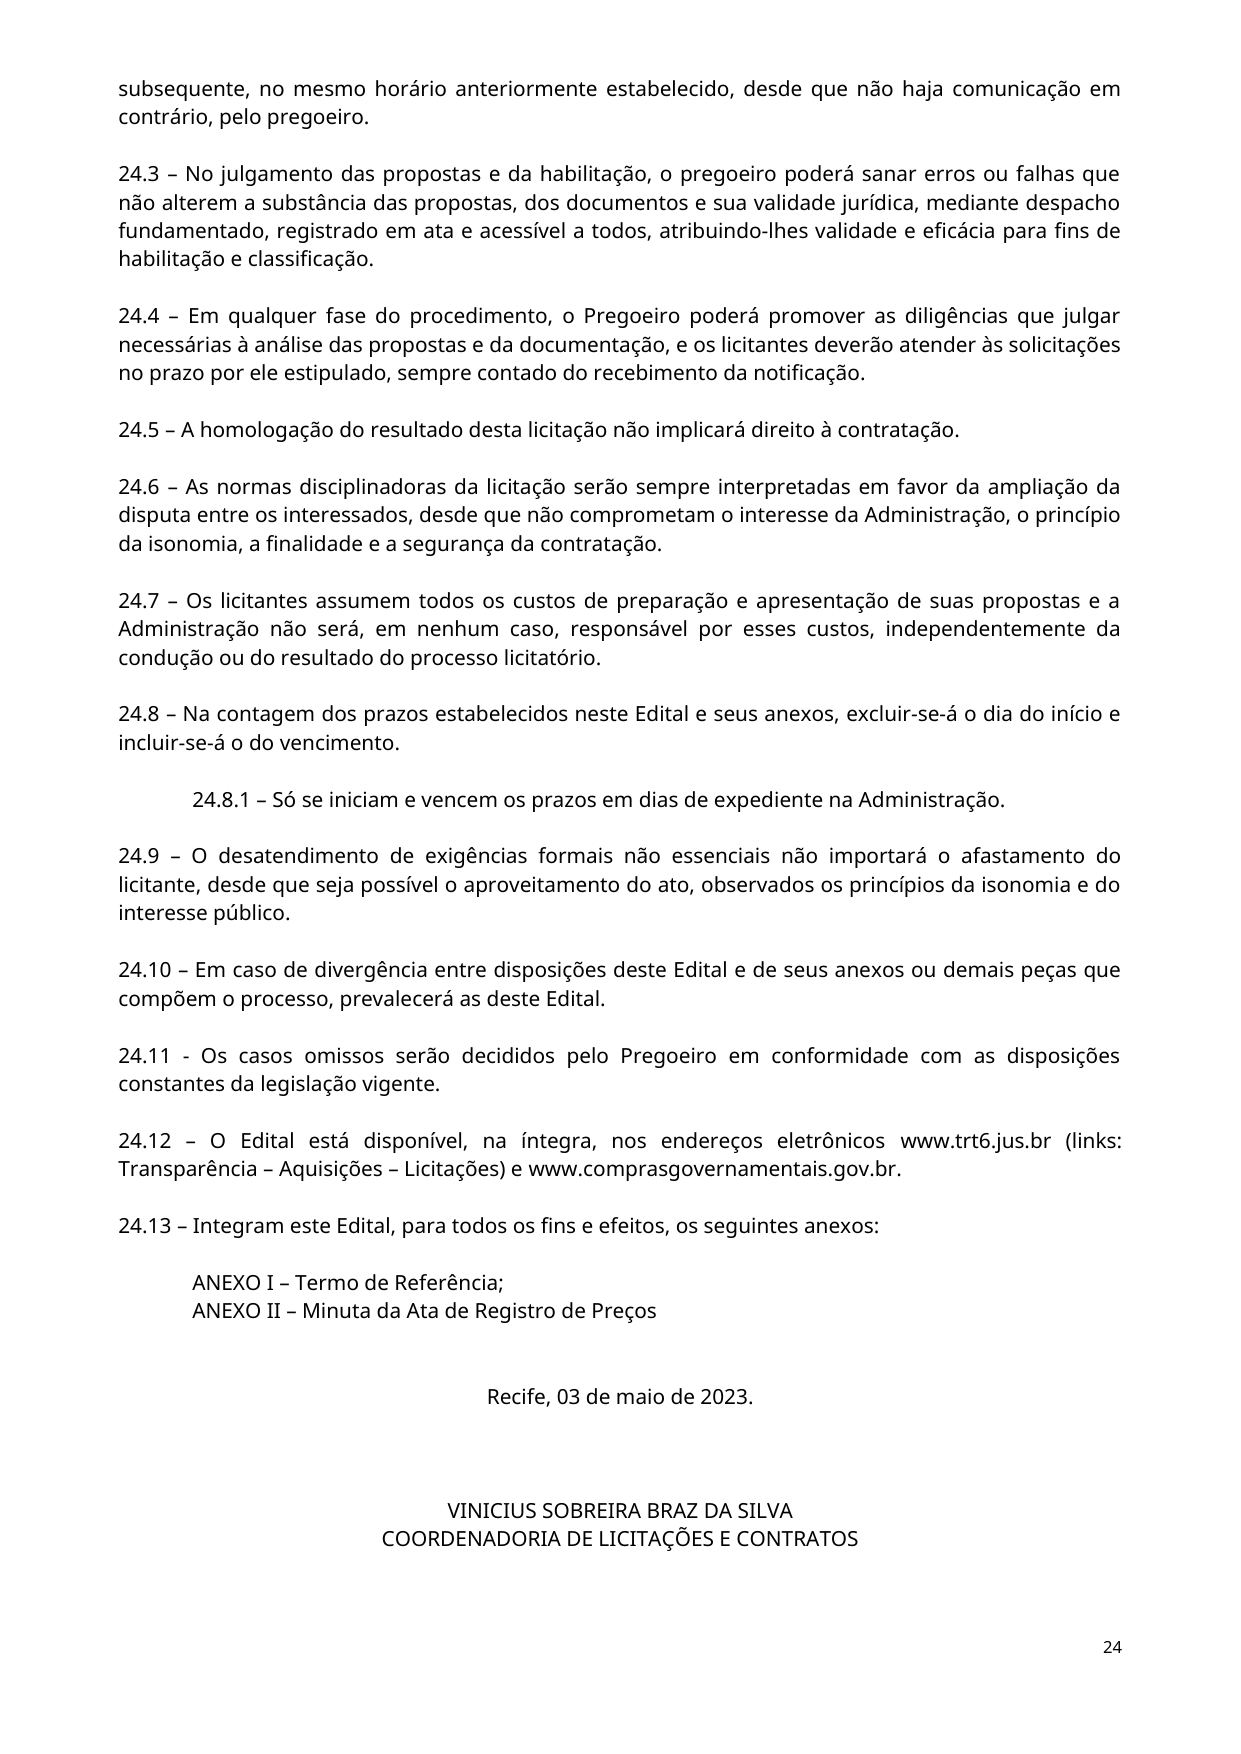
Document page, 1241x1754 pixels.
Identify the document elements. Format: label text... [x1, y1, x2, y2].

text 24.10 – Em caso de divergência entre disposições deste Edital e de seus anexos ou demais peças que compõem o processo, prevalecerá as deste Edital. [118, 955, 1122, 1012]
text VINICIUS SOBREIRA BRAZ DA SILVA [118, 1496, 1122, 1524]
text Recife, 03 de maio de 2023. [118, 1382, 1122, 1410]
text 24.8 – Na contagem dos prazos estabelecidos neste Edital e seus anexos, excluir-se-á o dia do início e incluir-se-á o do vencimento. [118, 699, 1122, 756]
text ANEXO II – Minuta da Ata de Registro de Preços [192, 1297, 1122, 1325]
text 24.13 – Integram este Edital, para todos os fins e efeitos, os seguintes anexos: [118, 1211, 1122, 1240]
text 24.3 – No julgamento das propostas e da habilitação, o pregoeiro poderá sanar erros ou falhas que não alterem a substância das propostas, dos documentos e sua validade jurídica, mediante despacho fundamentado, registrado em ata e acessível a todos, atribuindo-lhes validade e eficácia para fins de habilitação e classificação. [118, 159, 1122, 273]
text COORDENADORIA DE LICITAÇÕES E CONTRATOS [118, 1524, 1122, 1553]
text subsequente, no mesmo horário anteriormente estabelecido, desde que não haja comunicação em contrário, pelo pregoeiro. [118, 74, 1122, 131]
text 24.8.1 – Só se iniciam e vencem os prazos em dias de expediente na Administração. [192, 785, 1122, 813]
text 24.6 – As normas disciplinadoras da licitação serão sempre interpretadas em favor da ampliação da disputa entre os interessados, desde que não comprometam o interesse da Administração, o princípio da isonomia, a finalidade e a segurança da contratação. [118, 472, 1122, 557]
text ANEXO I – Termo de Referência; [192, 1268, 1122, 1297]
text 24.5 – A homologação do resultado desta licitação não implicará direito à contratação. [118, 415, 1122, 443]
text 24.7 – Os licitantes assumem todos os custos de preparação e apresentação de suas propostas e a Administração não será, em nenhum caso, responsável por esses custos, independentemente da condução ou do resultado do processo licitatório. [118, 586, 1122, 671]
text 24.11 - Os casos omissos serão decididos pelo Pregoeiro em conformidade com as disposições constantes da legislação vigente. [118, 1041, 1122, 1098]
text 24.12 – O Edital está disponível, na íntegra, nos endereços eletrônicos www.trt6.jus.br (links: Transparência – Aquisições – Licitações) e www.comprasgovernamentais.gov.br. [118, 1126, 1122, 1183]
text 24.4 – Em qualquer fase do procedimento, o Pregoeiro poderá promover as diligências que julgar necessárias à análise das propostas e da documentação, e os licitantes deverão atender às solicitações no prazo por ele estipulado, sempre contado do recebimento da notificação. [118, 301, 1122, 387]
text 24.9 – O desatendimento de exigências formais não essenciais não importará o afastamento do licitante, desde que seja possível o aproveitamento do ato, observados os princípios da isonomia e do interesse público. [118, 842, 1122, 927]
